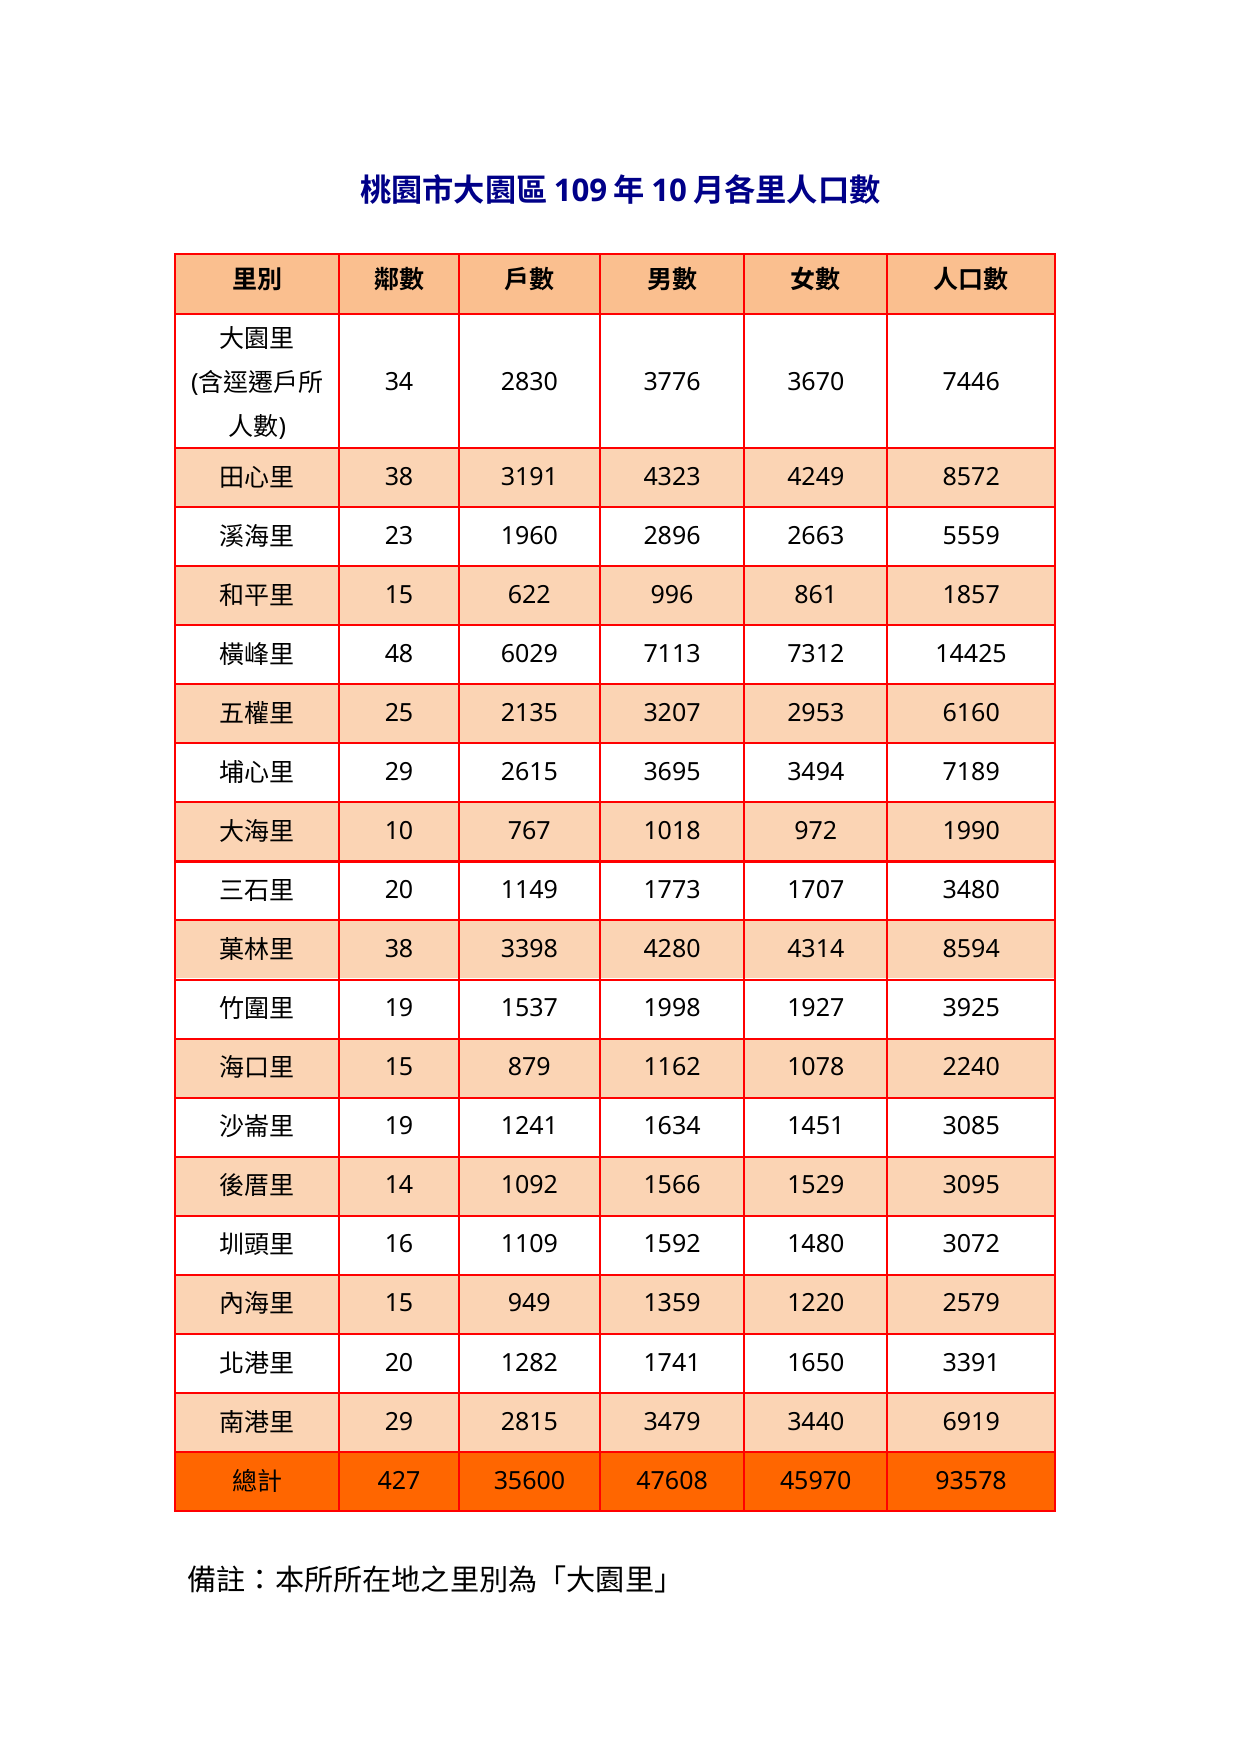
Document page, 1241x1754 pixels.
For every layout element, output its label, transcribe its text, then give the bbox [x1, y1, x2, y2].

table_cell 7446 [888, 315, 1054, 447]
table_cell 1109 [460, 1217, 599, 1274]
table_cell 2896 [601, 508, 743, 565]
table_cell 38 [340, 921, 458, 978]
table_cell 4280 [601, 921, 743, 978]
table_cell 20 [340, 1335, 458, 1392]
table_cell 879 [460, 1040, 599, 1097]
table_header 戶數 [460, 255, 599, 313]
table_cell 1241 [460, 1099, 599, 1156]
table_cell 972 [745, 803, 886, 860]
table_cell 1018 [601, 803, 743, 860]
text 桃園市大園區109年10月各里人口數 [187, 143, 1053, 231]
table_cell 2240 [888, 1040, 1054, 1097]
table_cell 3494 [745, 744, 886, 801]
table_cell 10 [340, 803, 458, 860]
table_cell 北港里 [176, 1335, 338, 1392]
table_cell 2663 [745, 508, 886, 565]
table_cell 15 [340, 1276, 458, 1333]
table_cell 1162 [601, 1040, 743, 1097]
table_cell 35600 [460, 1453, 599, 1510]
table_cell 3670 [745, 315, 886, 447]
table_cell 45970 [745, 1453, 886, 1510]
table_cell 47608 [601, 1453, 743, 1510]
table_cell 1592 [601, 1217, 743, 1274]
table_cell 圳頭里 [176, 1217, 338, 1274]
table_cell 2135 [460, 685, 599, 742]
table_cell 3398 [460, 921, 599, 978]
table_cell 竹圍里 [176, 981, 338, 1037]
table_cell 3480 [888, 863, 1054, 919]
table_cell 1634 [601, 1099, 743, 1156]
table_cell 海口里 [176, 1040, 338, 1097]
table_cell 2953 [745, 685, 886, 742]
table_cell 1990 [888, 803, 1054, 860]
table_cell 3072 [888, 1217, 1054, 1274]
table_header 里別 [176, 255, 338, 313]
table_cell 4314 [745, 921, 886, 978]
table_cell 田心里 [176, 449, 338, 506]
table_cell 29 [340, 1394, 458, 1451]
table_cell 三石里 [176, 863, 338, 919]
table_cell 25 [340, 685, 458, 742]
table_cell 1149 [460, 863, 599, 919]
table_cell 1220 [745, 1276, 886, 1333]
table_cell 14425 [888, 626, 1054, 683]
table_cell 7189 [888, 744, 1054, 801]
table_cell 1078 [745, 1040, 886, 1097]
table_cell 16 [340, 1217, 458, 1274]
table_cell 3479 [601, 1394, 743, 1451]
table_cell 菓林里 [176, 921, 338, 978]
table_cell 6160 [888, 685, 1054, 742]
table_cell 34 [340, 315, 458, 447]
table_cell 15 [340, 1040, 458, 1097]
table_header 男數 [601, 255, 743, 313]
table_cell 1282 [460, 1335, 599, 1392]
table_header 女數 [745, 255, 886, 313]
table_cell 8594 [888, 921, 1054, 978]
table_cell 767 [460, 803, 599, 860]
table_cell 19 [340, 981, 458, 1037]
table_cell 1927 [745, 981, 886, 1037]
table_cell 427 [340, 1453, 458, 1510]
table_cell 大園里 (含逕遷戶所人數) [176, 315, 338, 447]
table_cell 橫峰里 [176, 626, 338, 683]
table_cell 2830 [460, 315, 599, 447]
table_header 人口數 [888, 255, 1054, 313]
table_cell 3695 [601, 744, 743, 801]
table_cell 48 [340, 626, 458, 683]
table_cell 溪海里 [176, 508, 338, 565]
table_cell 3207 [601, 685, 743, 742]
table_cell 2615 [460, 744, 599, 801]
table_cell 5559 [888, 508, 1054, 565]
table_cell 19 [340, 1099, 458, 1156]
table_cell 1707 [745, 863, 886, 919]
table_cell 15 [340, 567, 458, 624]
table_cell 7113 [601, 626, 743, 683]
table_cell 1480 [745, 1217, 886, 1274]
table_cell 3391 [888, 1335, 1054, 1392]
table_cell 3095 [888, 1158, 1054, 1215]
table_cell 1092 [460, 1158, 599, 1215]
table_cell 949 [460, 1276, 599, 1333]
table_cell 1998 [601, 981, 743, 1037]
table_cell 3191 [460, 449, 599, 506]
table_cell 20 [340, 863, 458, 919]
table_cell 1566 [601, 1158, 743, 1215]
table_cell 1529 [745, 1158, 886, 1215]
table_cell 3440 [745, 1394, 886, 1451]
table_cell 1857 [888, 567, 1054, 624]
table_cell 1960 [460, 508, 599, 565]
table_cell 861 [745, 567, 886, 624]
table_cell 後厝里 [176, 1158, 338, 1215]
table_cell 和平里 [176, 567, 338, 624]
table_cell 4249 [745, 449, 886, 506]
table_cell 4323 [601, 449, 743, 506]
table_cell 3085 [888, 1099, 1054, 1156]
table_cell 622 [460, 567, 599, 624]
table_cell 1741 [601, 1335, 743, 1392]
table_cell 南港里 [176, 1394, 338, 1451]
table_cell 五權里 [176, 685, 338, 742]
table_cell 2815 [460, 1394, 599, 1451]
table_cell 3925 [888, 981, 1054, 1037]
table_cell 14 [340, 1158, 458, 1215]
table_cell 1451 [745, 1099, 886, 1156]
table_cell 沙崙里 [176, 1099, 338, 1156]
table_cell 8572 [888, 449, 1054, 506]
table_cell 996 [601, 567, 743, 624]
table_cell 2579 [888, 1276, 1054, 1333]
table_cell 6919 [888, 1394, 1054, 1451]
table_cell 總計 [176, 1453, 338, 1510]
table_cell 1359 [601, 1276, 743, 1333]
table_cell 29 [340, 744, 458, 801]
text 備註：本所所在地之里別為「大園里」 [187, 1556, 1053, 1600]
table_cell 6029 [460, 626, 599, 683]
table_header 鄰數 [340, 255, 458, 313]
table_cell 內海里 [176, 1276, 338, 1333]
table_cell 93578 [888, 1453, 1054, 1510]
table_cell 1650 [745, 1335, 886, 1392]
table_cell 大海里 [176, 803, 338, 860]
table_cell 7312 [745, 626, 886, 683]
table_cell 3776 [601, 315, 743, 447]
table_cell 埔心里 [176, 744, 338, 801]
table_cell 23 [340, 508, 458, 565]
table_cell 1537 [460, 981, 599, 1037]
table_cell 38 [340, 449, 458, 506]
table_cell 1773 [601, 863, 743, 919]
